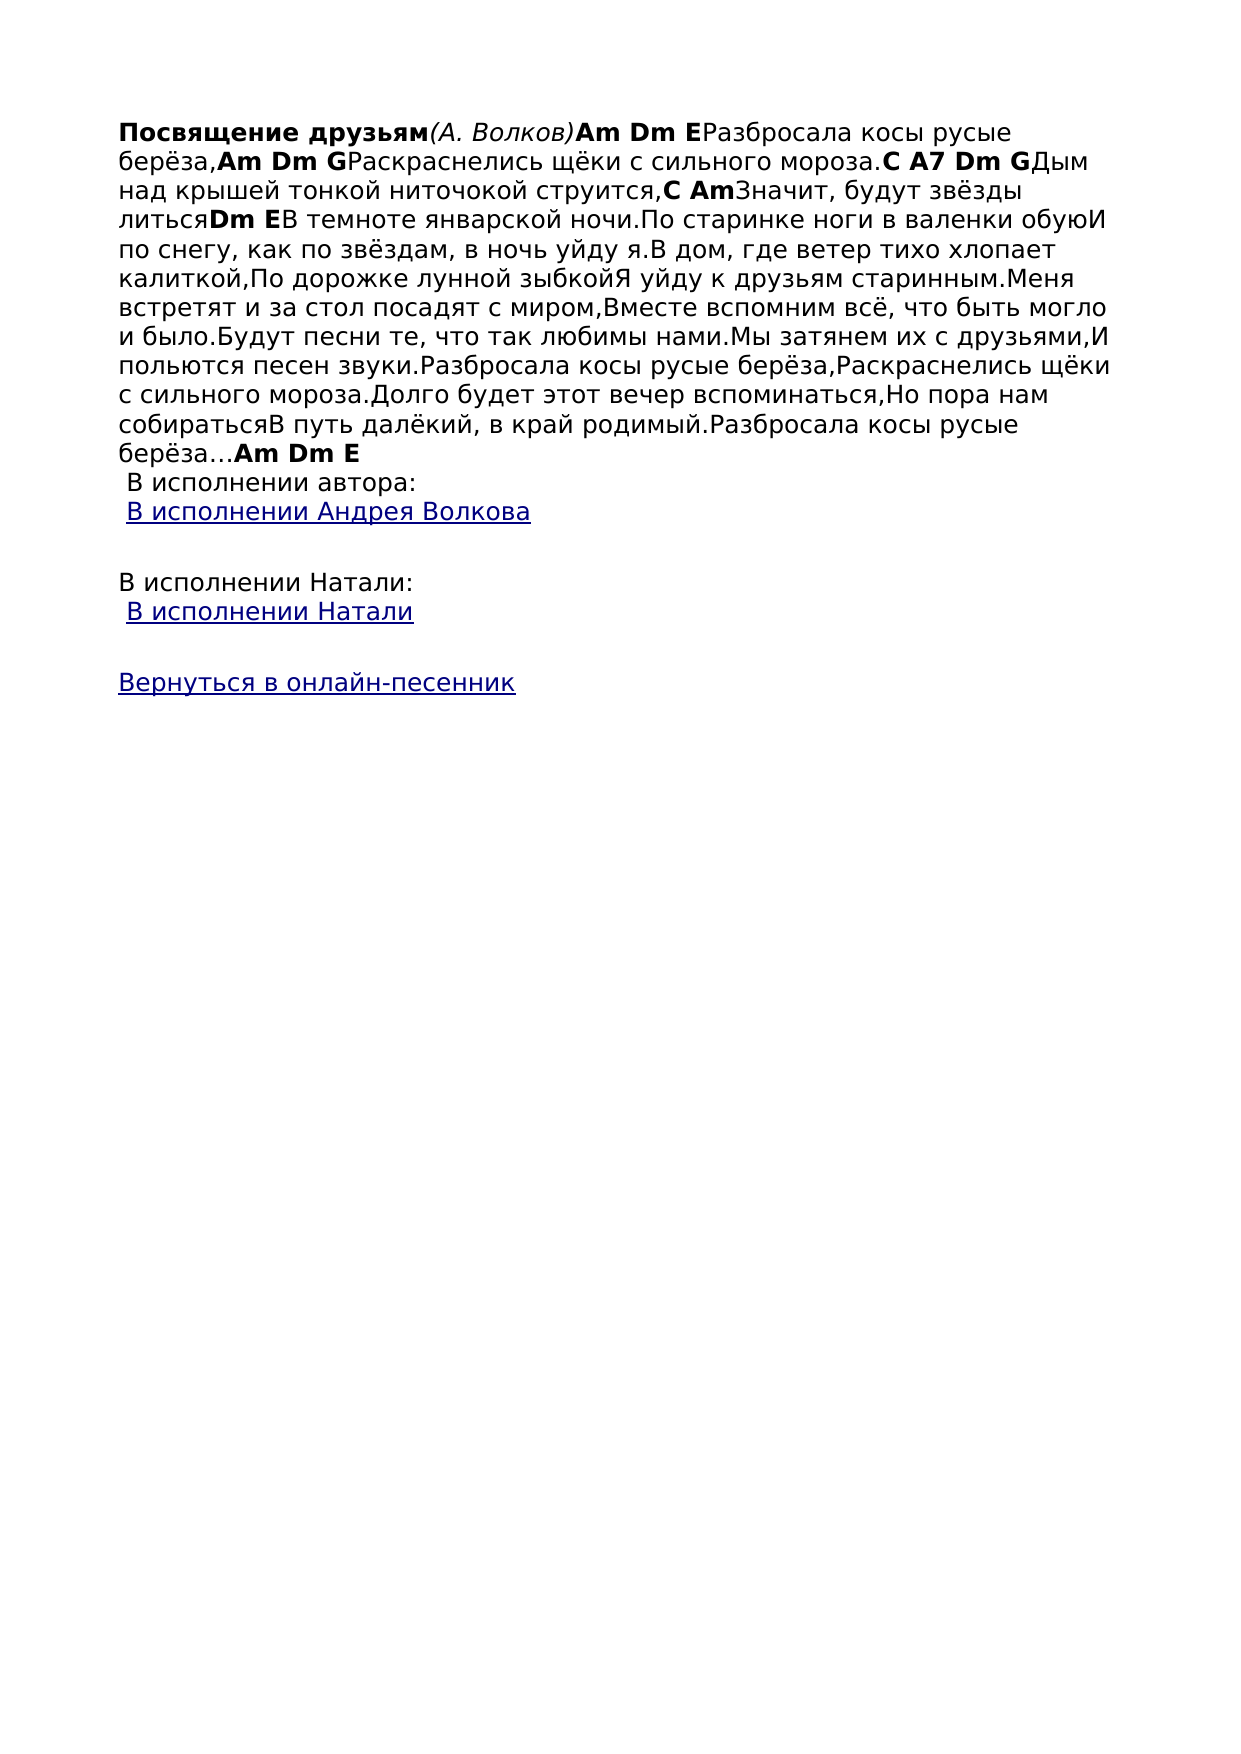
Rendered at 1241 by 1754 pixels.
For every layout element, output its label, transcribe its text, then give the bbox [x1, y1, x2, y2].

text В исполнении Натали: В исполнении Натали [118, 568, 1122, 656]
text Посвящение друзьям(А. Волков)Am Dm EРазбросала косы русые берёза,Am Dm GРаскраснелись щёки с сильного мороза.C A7 Dm GДым над крышей тонкой ниточокой струится,C AmЗначит, будут звёзды литьсяDm EВ темноте январской ночи.По старинке ноги в валенки обуюИ по снегу, как по звёздам, в ночь уйду я.В дом, где ветер тихо хлопает калиткой,По дорожке лунной зыбкойЯ уйду к друзьям старинным.Меня встретят и за стол посадят с миром,Вместе вспомним всё, что быть могло и было.Будут песни те, что так любимы нами.Мы затянем их с друзьями,И польются песен звуки.Разбросала косы русые берёза,Раскраснелись щёки с сильного мороза.Долго будет этот вечер вспоминаться,Но пора нам собиратьсяВ путь далёкий, в край родимый.Разбросала косы русые берёза…Am Dm E В исполнении автора: В исполнении Андрея Волкова [118, 118, 1122, 556]
text Вернуться в онлайн-песенник [118, 668, 1122, 697]
